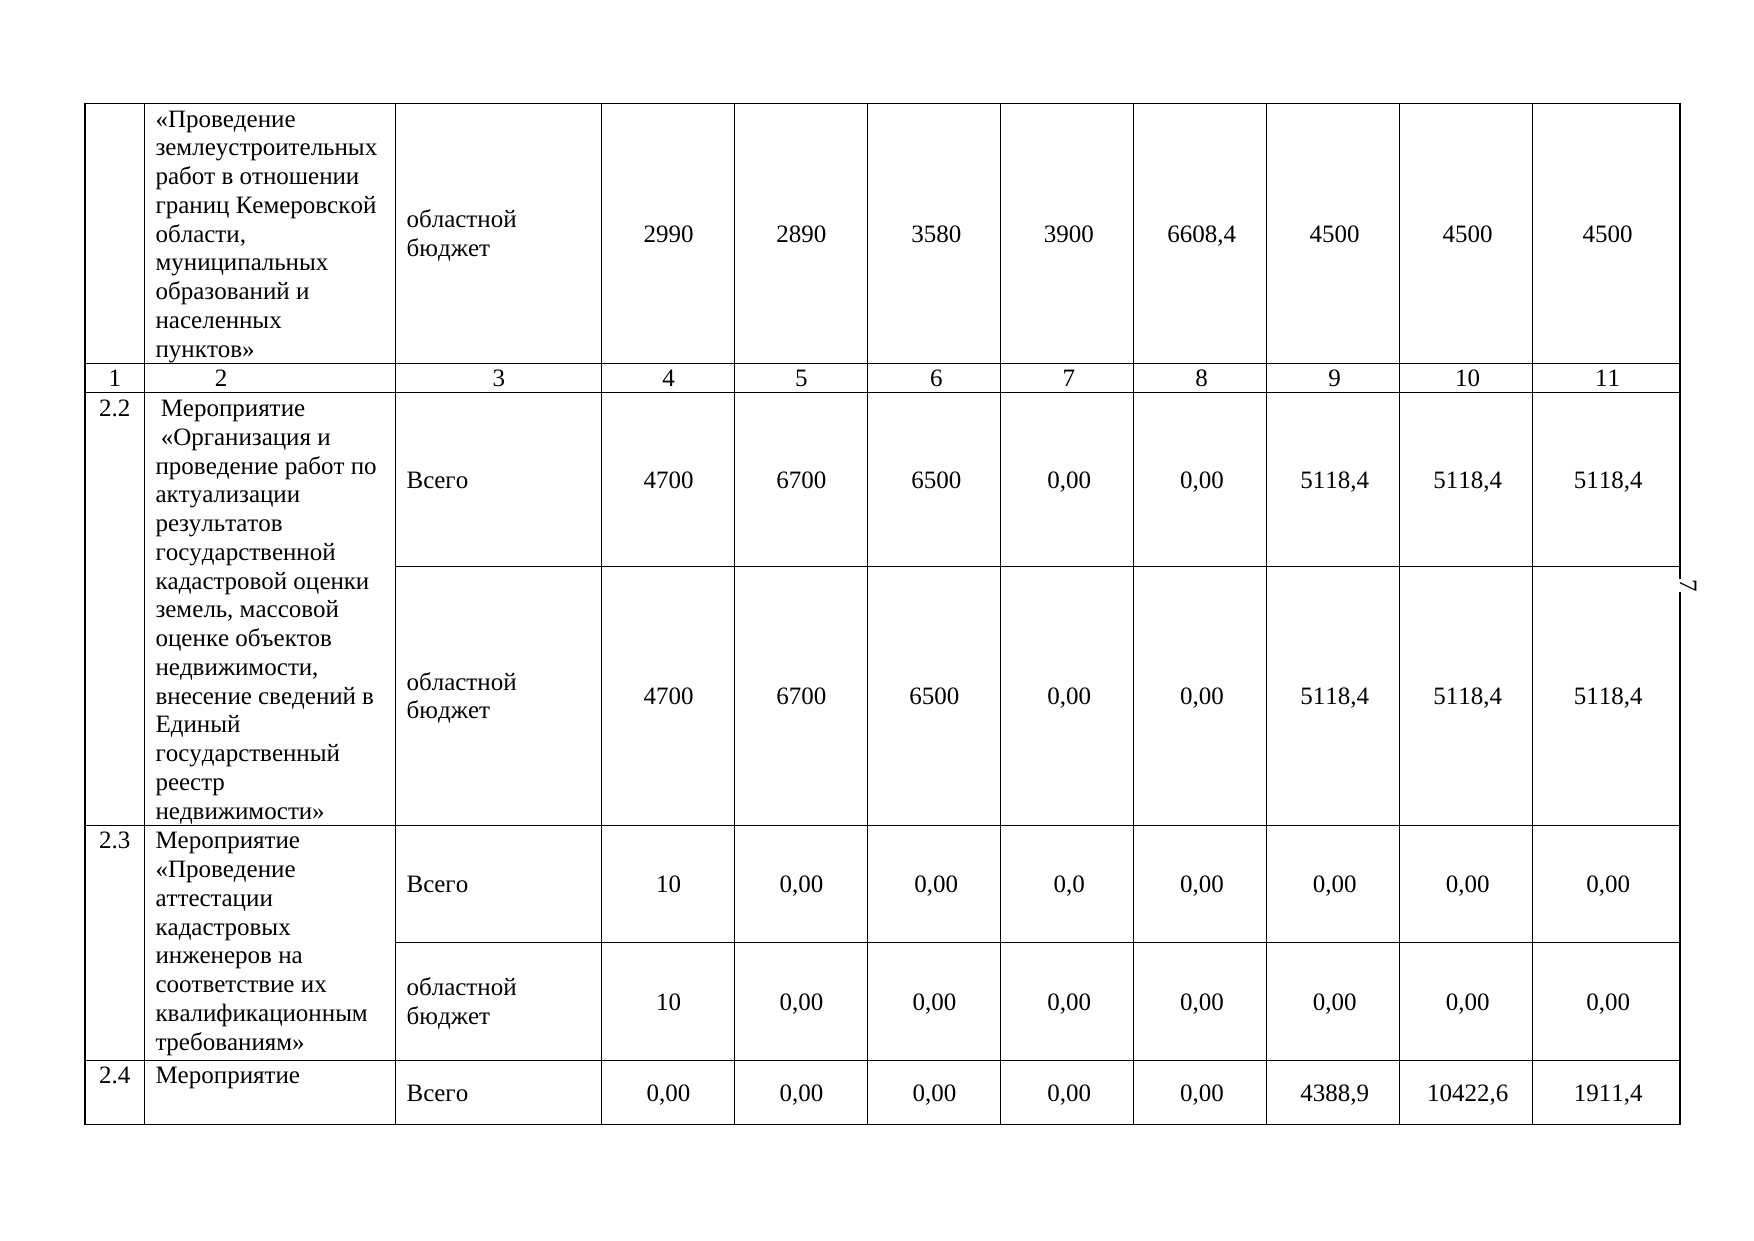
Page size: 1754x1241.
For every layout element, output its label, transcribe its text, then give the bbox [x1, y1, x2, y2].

table_cell 10 [602, 943, 734, 1059]
table_cell 3580 [868, 104, 1000, 362]
table_cell 0,00 [1001, 567, 1133, 824]
table_cell 5118,4 [1267, 567, 1399, 824]
table_cell 0,0 [1001, 826, 1133, 942]
table_cell 5118,4 [1533, 393, 1679, 566]
table_cell 7 [1001, 364, 1133, 392]
table_cell Мероприятие «Организация и проведение работ по актуализации результатов государственной кадастровой оценки земель, массовой оценке объектов недвижимости, внесение сведений в Единый государственный реестр недвижимости» [145, 393, 395, 824]
table_cell 2890 [735, 104, 867, 362]
table_cell 5118,4 [1267, 393, 1399, 566]
table_cell 4 [602, 364, 734, 392]
table_cell 0,00 [735, 943, 867, 1059]
table_cell 8 [1134, 364, 1266, 392]
table_cell 9 [1267, 364, 1399, 392]
table_cell 5118,4 [1533, 567, 1679, 824]
table_cell 6500 [868, 393, 1000, 566]
table_cell 0,00 [1134, 393, 1266, 566]
table_cell 0,00 [735, 826, 867, 942]
table_cell 0,00 [1001, 943, 1133, 1059]
table_cell областной бюджет [396, 567, 601, 824]
table_cell Мероприятие «Проведение аттестации кадастровых инженеров на соответствие их квалификационным требованиям» [145, 826, 395, 1059]
table_cell 10422,6 [1400, 1061, 1532, 1124]
table_cell 11 [1533, 364, 1679, 392]
table_cell областной бюджет [396, 943, 601, 1059]
table_cell 0,00 [1001, 393, 1133, 566]
table_cell 6700 [735, 567, 867, 824]
table_cell 0,00 [1400, 826, 1532, 942]
table_cell 2990 [602, 104, 734, 362]
table_cell 0,00 [1533, 943, 1679, 1059]
table_cell Всего [396, 393, 601, 566]
table_cell областной бюджет [396, 104, 601, 362]
table_cell 5 [735, 364, 867, 392]
table_cell Всего [396, 826, 601, 942]
table_cell 6700 [735, 393, 867, 566]
table_cell 4700 [602, 393, 734, 566]
table_cell 6500 [868, 567, 1000, 824]
table_cell 6608,4 [1134, 104, 1266, 362]
table_cell 0,00 [1533, 826, 1679, 942]
table_cell 4500 [1400, 104, 1532, 362]
table_cell 10 [602, 826, 734, 942]
table_cell 2 [145, 364, 395, 392]
table_cell 5118,4 [1400, 393, 1532, 566]
table_cell 2.3 [86, 826, 144, 1059]
table_cell 1911,4 [1533, 1061, 1679, 1124]
table_cell 0,00 [1400, 943, 1532, 1059]
table_cell 0,00 [1134, 567, 1266, 824]
table_cell 3 [396, 364, 601, 392]
table_cell 0,00 [602, 1061, 734, 1124]
table_cell 6 [868, 364, 1000, 392]
table_cell 1 [86, 364, 144, 392]
table_cell 5118,4 [1400, 567, 1532, 824]
table_cell 4700 [602, 567, 734, 824]
table_cell 0,00 [1267, 826, 1399, 942]
table_cell 4500 [1267, 104, 1399, 362]
table_cell 0,00 [1134, 1061, 1266, 1124]
table_cell [86, 104, 144, 362]
table_cell 0,00 [1267, 943, 1399, 1059]
table_cell 0,00 [868, 943, 1000, 1059]
table_cell 3900 [1001, 104, 1133, 362]
table_cell 0,00 [1134, 826, 1266, 942]
table_cell 4388,9 [1267, 1061, 1399, 1124]
table_cell 0,00 [868, 1061, 1000, 1124]
table_cell Мероприятие [145, 1061, 395, 1124]
table_cell 0,00 [735, 1061, 867, 1124]
table_cell 0,00 [868, 826, 1000, 942]
table_cell Всего [396, 1061, 601, 1124]
table_cell 0,00 [1134, 943, 1266, 1059]
table_cell 10 [1400, 364, 1532, 392]
table_cell 2.4 [86, 1061, 144, 1124]
table_cell 0,00 [1001, 1061, 1133, 1124]
table_cell «Проведение землеустроительных работ в отношении границ Кемеровской области, муниципальных образований и населенных пунктов» [145, 104, 395, 362]
table_cell 4500 [1533, 104, 1679, 362]
table_cell 2.2 [86, 393, 144, 824]
